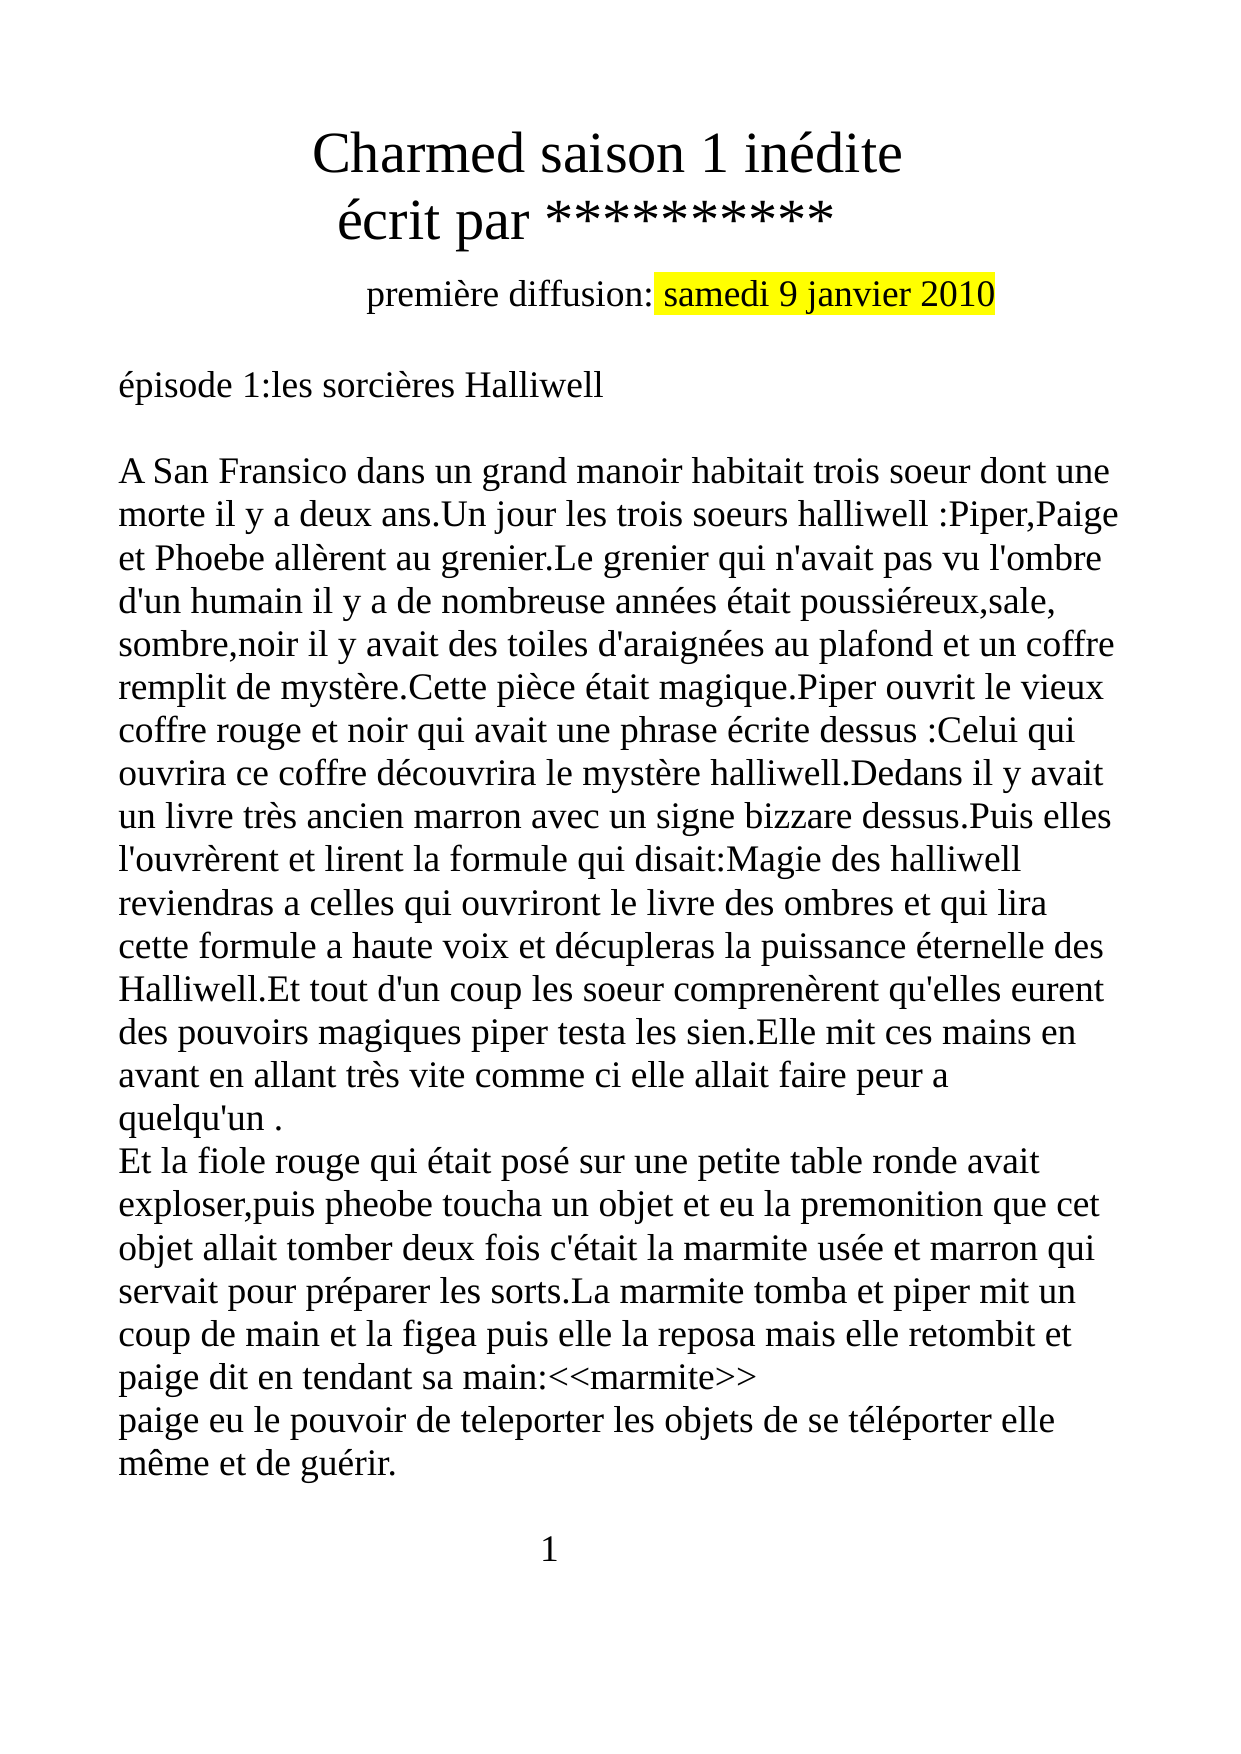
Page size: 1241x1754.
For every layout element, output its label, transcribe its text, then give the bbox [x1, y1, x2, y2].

text Et la fiole rouge qui était posé sur une petite table ronde avait exploser,puis pheobe toucha un objet et eu la premonition que cet objet allait tomber deux fois c'était la marmite usée et marron qui servait pour préparer les sorts.La marmite tomba et piper mit un coup de main et la figea puis elle la reposa mais elle retombit et paige dit en tendant sa main:<<marmite>> [118, 1139, 1122, 1397]
text Charmed saison 1 inédite [118, 118, 1122, 185]
text paige eu le pouvoir de teleporter les objets de se téléporter elle même et de guérir. [118, 1397, 1122, 1484]
text première diffusion: samedi 9 janvier 2010 [118, 252, 1122, 319]
text 1 [118, 1527, 1122, 1570]
text A San Fransico dans un grand manoir habitait trois soeur dont une morte il y a deux ans.Un jour les trois soeurs halliwell :Piper,Paige et Phoebe allèrent au grenier.Le grenier qui n'avait pas vu l'ombre d'un humain il y a de nombreuse années était poussiéreux,sale, [118, 449, 1122, 621]
text épisode 1:les sorcières Halliwell [118, 362, 1122, 406]
text écrit par ********** [118, 185, 1122, 252]
text sombre,noir il y avait des toiles d'araignées au plafond et un coffre remplit de mystère.Cette pièce était magique.Piper ouvrit le vieux coffre rouge et noir qui avait une phrase écrite dessus :Celui qui ouvrira ce coffre découvrira le mystère halliwell.Dedans il y avait un livre très ancien marron avec un signe bizzare dessus.Puis elles l'ouvrèrent et lirent la formule qui disait:Magie des halliwell reviendras a celles qui ouvriront le livre des ombres et qui lira cette formule a haute voix et décupleras la puissance éternelle des Halliwell.Et tout d'un coup les soeur comprenèrent qu'elles eurent des pouvoirs magiques piper testa les sien.Elle mit ces mains en avant en allant très vite comme ci elle allait faire peur a quelqu'un . [118, 621, 1122, 1139]
